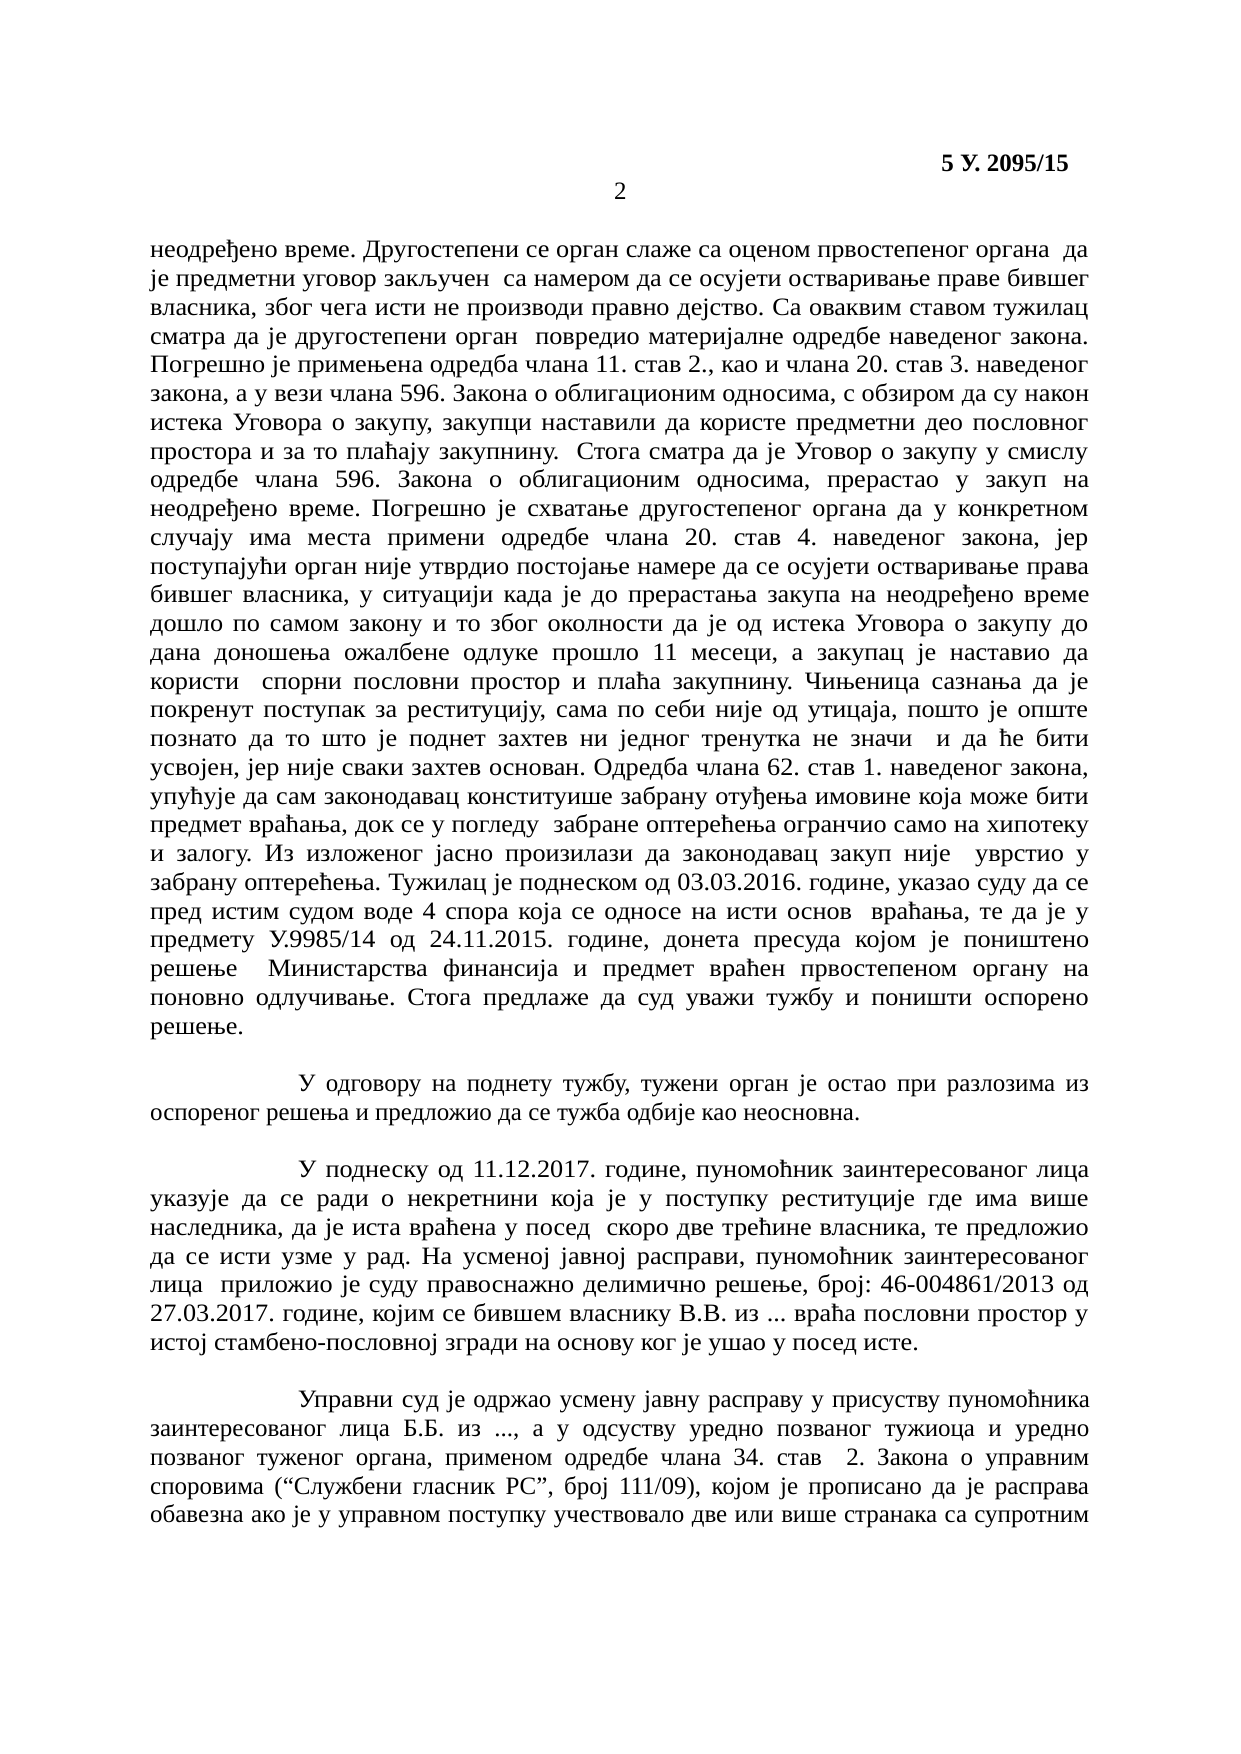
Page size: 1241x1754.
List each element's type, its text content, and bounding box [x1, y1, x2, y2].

text У одговору на поднету тужбу, тужени орган је остао при разлозима из оспореног решења и предложио да се тужба одбије као неосновна. [150, 1068, 1090, 1126]
text неодређено време. Другостепени се орган слаже са оценом првостепеног органа да је предметни уговор закључен са намером да се осујети остваривање праве бившег власника, због чега исти не производи правно дејство. Са оваквим ставом тужилац сматра да је другостепени орган повредио материјалне одредбе наведеног закона. Погрешно је примењена одредба члана 11. став 2., као и члана 20. став 3. наведеног закона, а у вези члана 596. Закона о облигационим односима, с обзиром да су након истека Уговора о закупу, закупци наставили да користе предметни део пословног простора и за то плаћају закупнину. Стога сматра да је Уговор о закупу у смислу одредбе члана 596. Закона о облигационим односима, прерастао у закуп на неодређено време. Погрешно је схватање другостепеног органа да у конкретном случају има места примени одредбе члана 20. став 4. наведеног закона, јер поступајући орган није утврдио постојање намере да се осујети остваривање права бившег власника, у ситуацији када је до прерастања закупа на неодређено време дошло по самом закону и то због околности да је од истека Уговора о закупу до дана доношења ожалбене одлуке прошло 11 месеци, а закупац је наставио да користи спорни пословни простор и плаћа закупнину. Чињеница сазнања да је покренут поступак за реституцију, сама по себи није од утицаја, пошто је опште познато да то што је поднет захтев ни једног тренутка не значи и да ће бити усвојен, јер није сваки захтев основан. Одредба члана 62. став 1. наведеног закона, упућује да сам законодавац конституише забрану отуђења имовине која може бити предмет враћања, док се у погледу забране оптерећења огранчио само на хипотеку и залогу. Из изложеног јасно произилази да законодавац закуп није уврстио у забрану оптерећења. Тужилац је поднеском од 03.03.2016. године, указао суду да се пред истим судом воде 4 спора која се односе на исти основ враћања, те да је у предмету У.9985/14 од 24.11.2015. године, донета пресуда којом је поништено решење Министарства финансија и предмет враћен првостепеном органу на поновно одлучивање. Стога предлаже да суд уважи тужбу и поништи оспорено решење. [150, 234, 1090, 1039]
text У поднеску од 11.12.2017. године, пуномоћник заинтересованог лица указује да се ради о некретнини која је у поступку реституције где има више наследника, да је иста враћена у посед скоро две трећине власника, те предложио да се исти узме у рад. На усменој јавној расправи, пуномоћник заинтересованог лица приложио је суду правоснажно делимично решење, број: 46-004861/2013 од 27.03.2017. године, којим се бившем власнику В.В. из ... враћа пословни простор у истој стамбено-пословној згради на основу ког је ушао у посед исте. [150, 1154, 1090, 1356]
text Управни суд је одржао усмену јавну расправу у присуству пуномоћника заинтересованог лица Б.Б. из ..., а у одсуству уредно позваног тужиоца и уредно позваног туженог органа, применом одредбе члана 34. став 2. Закона о управним споровима (“Службени гласник РС”, број 111/09), којом је прописано да је расправа обавезна ако је у управном поступку учествовало две или више странака са супротним [150, 1384, 1090, 1528]
